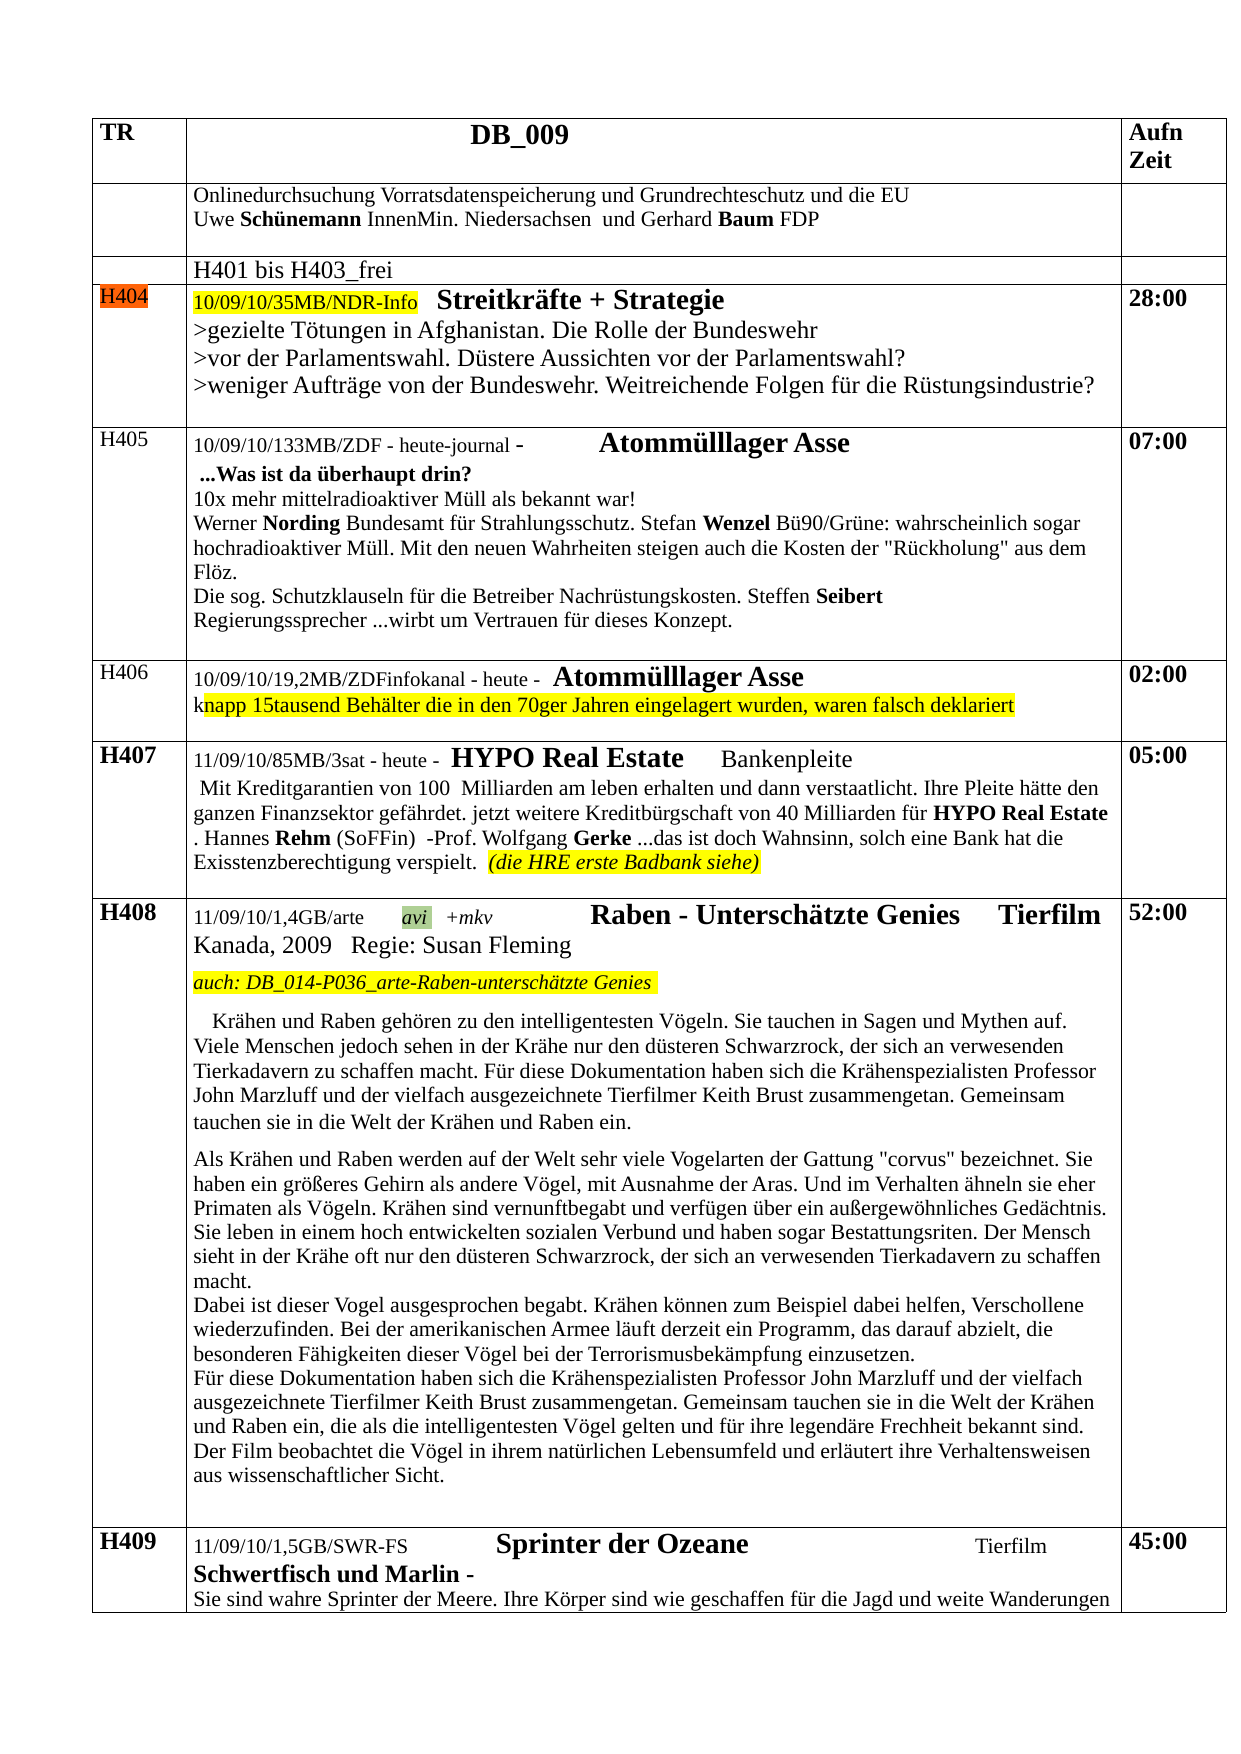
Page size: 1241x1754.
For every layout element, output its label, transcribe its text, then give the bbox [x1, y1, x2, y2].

table_cell 11/09/10/85MB/3sat - heute - HYPO Real Estate Bankenpleite Mit Kreditgarantien von 100 Milliarden am leben erhalten und dann verstaatlicht. Ihre Pleite hätte den ganzen Finanzsektor gefährdet. jetzt weitere Kreditbürgschaft von 40 Milliarden für HYPO Real Estate . Hannes Rehm (SoFFin) -Prof. Wolfgang Gerke ...das ist doch Wahnsinn, solch eine Bank hat die Exisstenzberechtigung verspielt. (die HRE erste Badbank siehe) [187, 742, 1121, 898]
table_cell H407 [93, 742, 186, 898]
table_cell 45:00 [1122, 1528, 1226, 1612]
table_cell [93, 257, 186, 283]
table_cell [1122, 184, 1226, 256]
table_cell 10/09/10/133MB/ZDF - heute-journal - Atommülllager Asse ...Was ist da überhaupt drin? 10x mehr mittelradioaktiver Müll als bekannt war! Werner Nording Bundesamt für Strahlungsschutz. Stefan Wenzel Bü90/Grüne: wahrscheinlich sogar hochradioaktiver Müll. Mit den neuen Wahrheiten steigen auch die Kosten der "Rückholung" aus dem Flöz. Die sog. Schutzklauseln für die Betreiber Nachrüstungskosten. Steffen Seibert Regierungssprecher ...wirbt um Vertrauen für dieses Konzept. [187, 428, 1121, 660]
table_cell H408 [93, 899, 186, 1527]
table_cell 28:00 [1122, 285, 1226, 427]
table_header Aufn Zeit [1122, 119, 1226, 183]
table_cell H405 [93, 428, 186, 660]
table_cell 07:00 [1122, 428, 1226, 660]
table_cell 52:00 [1122, 899, 1226, 1527]
table_cell H406 [93, 661, 186, 741]
table_cell Onlinedurchsuchung Vorratsdatenspeicherung und Grundrechteschutz und die EU Uwe Schünemann InnenMin. Niedersachsen und Gerhard Baum FDP [187, 184, 1121, 256]
table_cell 10/09/10/35MB/NDR-Info Streitkräfte + Strategie >gezielte Tötungen in Afghanistan. Die Rolle der Bundeswehr >vor der Parlamentswahl. Düstere Aussichten vor der Parlamentswahl? >weniger Aufträge von der Bundeswehr. Weitreichende Folgen für die Rüstungsindustrie? [187, 285, 1121, 427]
table_cell 11/09/10/1,4GB/arte avi +mkv Raben - Unterschätzte Genies Tierfilm Kanada, 2009 Regie: Susan Fleming auch: DB_014-P036_arte-Raben-unterschätzte Genies Krähen und Raben gehören zu den intelligentesten Vögeln. Sie tauchen in Sagen und Mythen auf. Viele Menschen jedoch sehen in der Krähe nur den düsteren Schwarzrock, der sich an verwesenden Tierkadavern zu schaffen macht. Für diese Dokumentation haben sich die Krähenspezialisten Professor John Marzluff und der vielfach ausgezeichnete Tierfilmer Keith Brust zusammengetan. Gemeinsam tauchen sie in die Welt der Krähen und Raben ein. Als Krähen und Raben werden auf der Welt sehr viele Vogelarten der Gattung "corvus" bezeichnet. Sie haben ein größeres Gehirn als andere Vögel, mit Ausnahme der Aras. Und im Verhalten ähneln sie eher Primaten als Vögeln. Krähen sind vernunftbegabt und verfügen über ein außergewöhnliches Gedächtnis. Sie leben in einem hoch entwickelten sozialen Verbund und haben sogar Bestattungsriten. Der Mensch sieht in der Krähe oft nur den düsteren Schwarzrock, der sich an verwesenden Tierkadavern zu schaffen macht. Dabei ist dieser Vogel ausgesprochen begabt. Krähen können zum Beispiel dabei helfen, Verschollene wiederzufinden. Bei der amerikanischen Armee läuft derzeit ein Programm, das darauf abzielt, die besonderen Fähigkeiten dieser Vögel bei der Terrorismusbekämpfung einzusetzen. Für diese Dokumentation haben sich die Krähenspezialisten Professor John Marzluff und der vielfach ausgezeichnete Tierfilmer Keith Brust zusammengetan. Gemeinsam tauchen sie in die Welt der Krähen und Raben ein, die als die intelligentesten Vögel gelten und für ihre legendäre Frechheit bekannt sind. Der Film beobachtet die Vögel in ihrem natürlichen Lebensumfeld und erläutert ihre Verhaltensweisen aus wissenschaftlicher Sicht. [187, 899, 1121, 1527]
table_cell [93, 184, 186, 256]
table_cell 11/09/10/1,5GB/SWR-FS Sprinter der Ozeane Tierfilm Schwertfisch und Marlin - Sie sind wahre Sprinter der Meere. Ihre Körper sind wie geschaffen für die Jagd und weite Wanderungen [187, 1528, 1121, 1612]
table_cell H409 [93, 1528, 186, 1612]
table_cell [1122, 257, 1226, 283]
table_header TR [93, 119, 186, 183]
table_header DB_009 [187, 119, 1121, 183]
table_cell H401 bis H403_frei [187, 257, 1121, 283]
table_cell H404 [93, 285, 186, 427]
table_cell 05:00 [1122, 742, 1226, 898]
table_cell 02:00 [1122, 661, 1226, 741]
table_cell 10/09/10/19,2MB/ZDFinfokanal - heute - Atommülllager Asse knapp 15tausend Behälter die in den 70ger Jahren eingelagert wurden, waren falsch deklariert [187, 661, 1121, 741]
